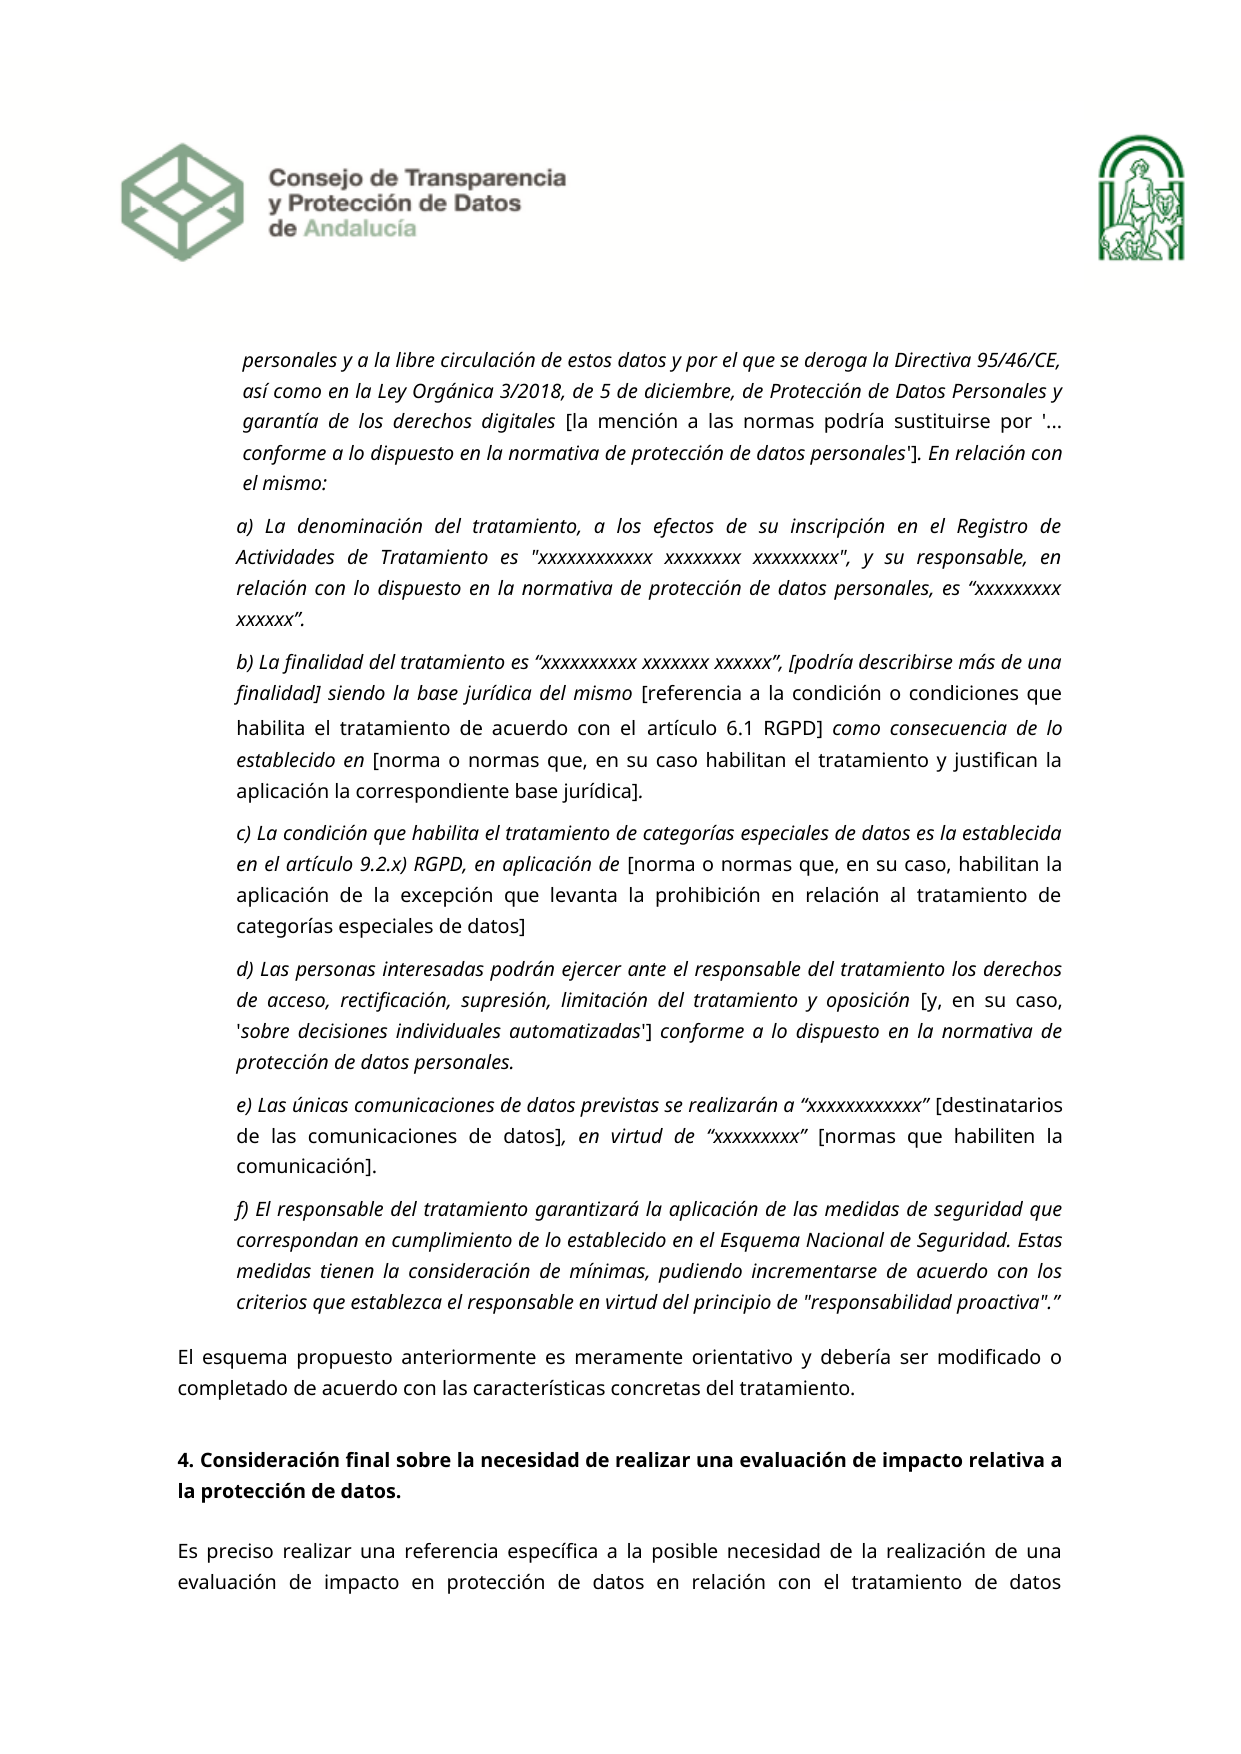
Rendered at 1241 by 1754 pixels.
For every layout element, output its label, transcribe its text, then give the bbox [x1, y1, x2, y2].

list e) Las únicas comunicaciones de datos previstas se realizarán a “xxxxxxxxxxxx” [destinatarios de las comunicaciones de datos], en virtud de “xxxxxxxxx” [normas que habiliten la comunicación]. [236, 1091, 1063, 1180]
list b) La finalidad del tratamiento es “xxxxxxxxxx xxxxxxx xxxxxx”, [podría describirse más de una finalidad] siendo la base jurídica del mismo [referencia a la condición o condiciones que habilita el tratamiento de acuerdo con el artículo 6.1 RGPD] como consecuencia de lo establecido en [norma o normas que, en su caso habilitan el tratamiento y justifican la aplicación la correspondiente base jurídica]. [236, 648, 1063, 804]
list 4. Consideración final sobre la necesidad de realizar una evaluación de impacto relativa a la protección de datos. [177, 1446, 1063, 1504]
list a) La denominación del tratamiento, a los efectos de su inscripción en el Registro de Actividades de Tratamiento es "xxxxxxxxxxxx xxxxxxxx xxxxxxxxx", y su responsable, en relación con lo dispuesto en la normativa de protección de datos personales, es “xxxxxxxxx xxxxxx”. [236, 512, 1063, 632]
list El esquema propuesto anteriormente es meramente orientativo y debería ser modificado o completado de acuerdo con las características concretas del tratamiento. [177, 1343, 1063, 1401]
list c) La condición que habilita el tratamiento de categorías especiales de datos es la establecida en el artículo 9.2.x) RGPD, en aplicación de [norma o normas que, en su caso, habilitan la aplicación de la excepción que levanta la prohibición en relación al tratamiento de categorías especiales de datos] [236, 820, 1063, 939]
list personales y a la libre circulación de estos datos y por el que se deroga la Directiva 95/46/CE, así como en la Ley Orgánica 3/2018, de 5 de diciembre, de Protección de Datos Personales y garantía de los derechos digitales [la mención a las normas podría sustituirse por '... conforme a lo dispuesto en la normativa de protección de datos personales']. En relación con el mismo: [242, 342, 1063, 497]
list Es preciso realizar una referencia específica a la posible necesidad de la realización de una evaluación de impacto en protección de datos en relación con el tratamiento de datos [177, 1538, 1063, 1596]
list f) El responsable del tratamiento garantizará la aplicación de las medidas de seguridad que correspondan en cumplimiento de lo establecido en el Esquema Nacional de Seguridad. Estas medidas tienen la consideración de mínimas, pudiendo incrementarse de acuerdo con los criterios que establezca el responsable en virtud del principio de "responsabilidad proactiva".” [236, 1196, 1063, 1315]
list d) Las personas interesadas podrán ejercer ante el responsable del tratamiento los derechos de acceso, rectificación, supresión, limitación del tratamiento y oposición [y, en su caso, 'sobre decisiones individuales automatizadas'] conforme a lo dispuesto en la normativa de protección de datos personales. [236, 955, 1063, 1075]
